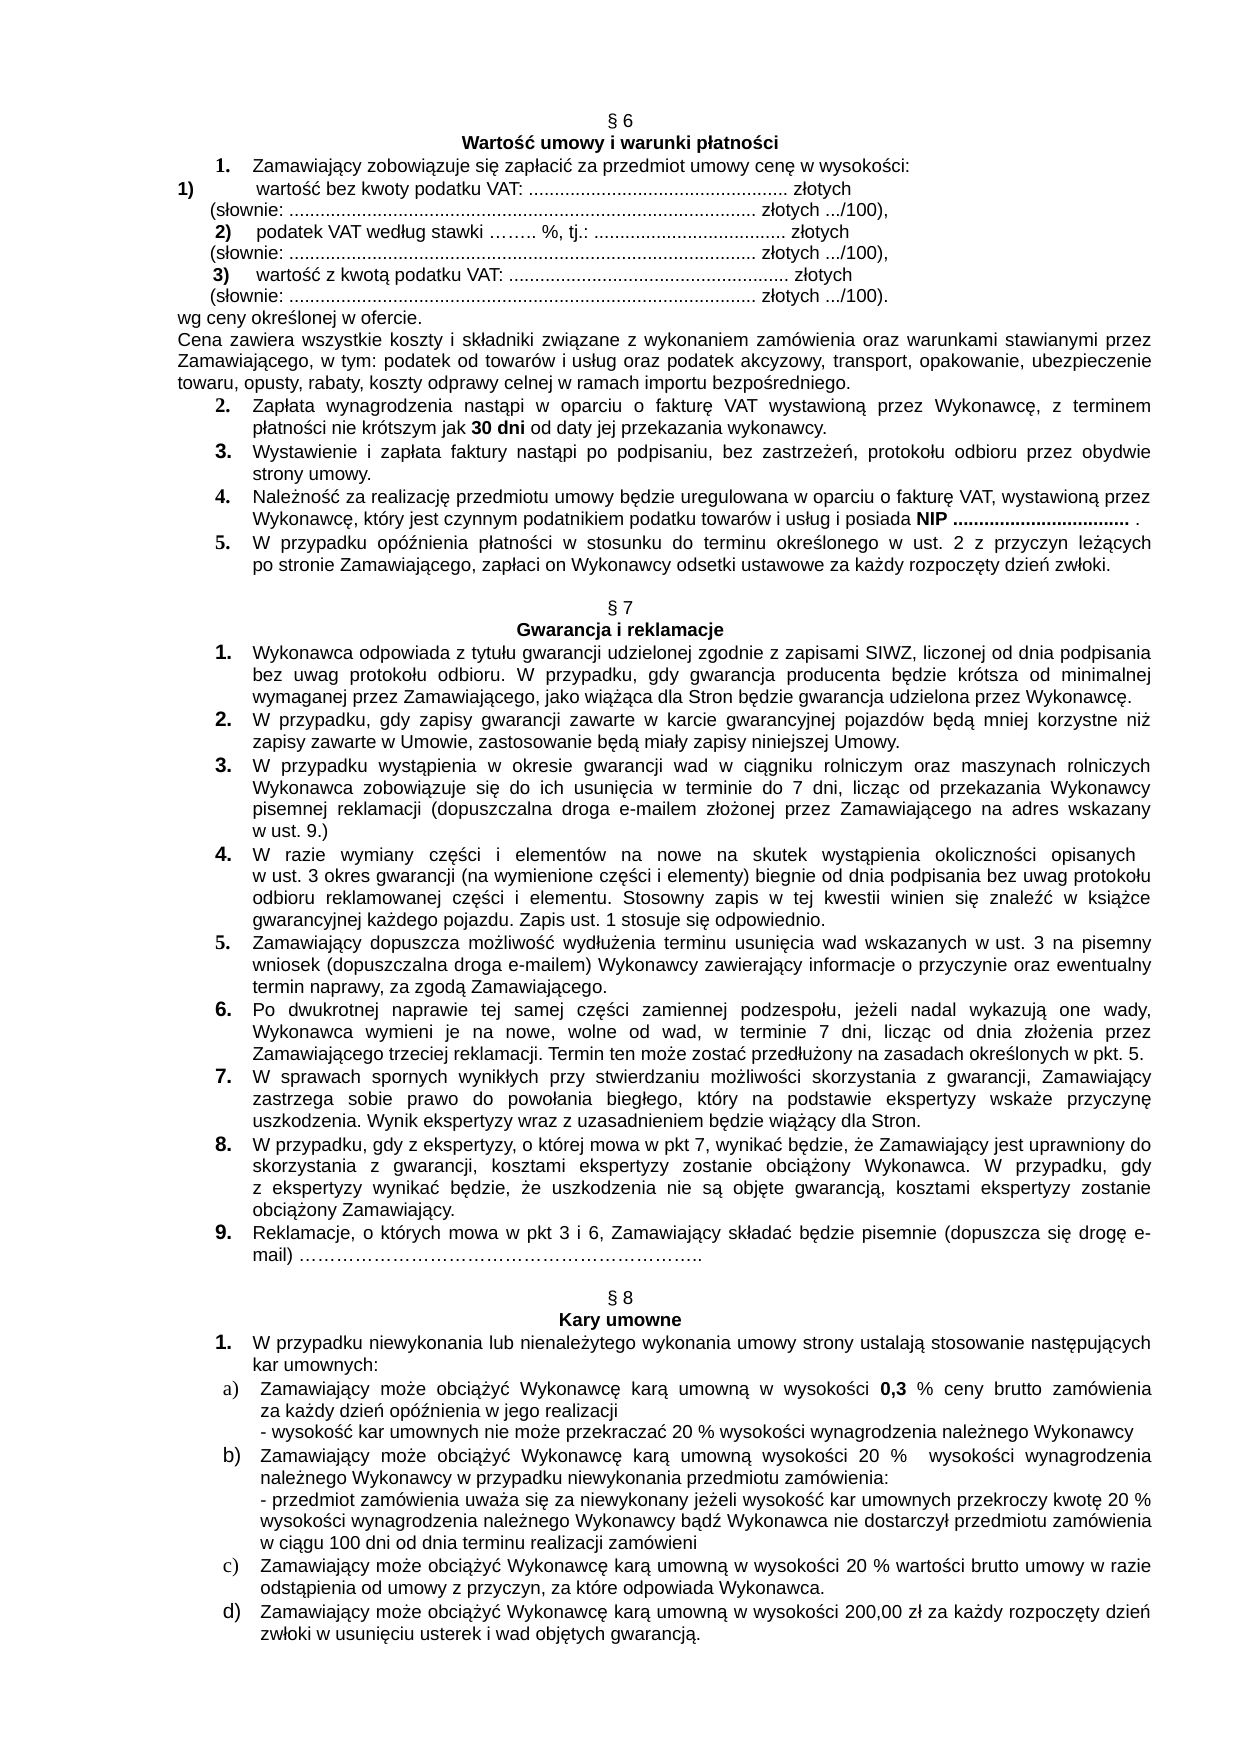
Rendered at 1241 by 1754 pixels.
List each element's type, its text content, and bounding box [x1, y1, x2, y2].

text § 8 [88, 1287, 1152, 1309]
text § 7 [88, 597, 1152, 618]
list W przypadku wystąpienia w okresie gwarancji wad w ciągniku rolniczym oraz maszynach rolniczych Wykonawca zobowiązuje się do ich usunięcia w terminie do 7 dni, licząc od przekazania Wykonawcy pisemnej reklamacji (dopuszczalna droga e-mailem złożonej przez Zamawiającego na adres wskazany w ust. 9.) [215, 753, 1152, 841]
list Po dwukrotnej naprawie tej samej części zamiennej podzespołu, jeżeli nadal wykazują one wady, Wykonawca wymieni je na nowe, wolne od wad, w terminie 7 dni, licząc od dnia złożenia przez Zamawiającego trzeciej reklamacji. Termin ten może zostać przedłużony na zasadach określonych w pkt. 5. [215, 997, 1152, 1064]
list W przypadku niewykonania lub nienależytego wykonania umowy strony ustalają stosowanie następujących kar umownych: [215, 1330, 1152, 1376]
list W sprawach spornych wynikłych przy stwierdzaniu możliwości skorzystania z gwarancji, Zamawiający zastrzega sobie prawo do powołania biegłego, który na podstawie ekspertyzy wskaże przyczynę uszkodzenia. Wynik ekspertyzy wraz z uzasadnieniem będzie wiążący dla Stron. [215, 1064, 1152, 1131]
list wartość z kwotą podatku VAT: ...................................................... złotych [213, 264, 1152, 285]
list Zamawiający może obciążyć Wykonawcę karą umowną wysokości 20 % wysokości wynagrodzenia należnego Wykonawcy w przypadku niewykonania przedmiotu zamówienia: [223, 1443, 1152, 1488]
list W przypadku opóźnienia płatności w stosunku do terminu określonego w ust. 2 z przyczyn leżących po stronie Zamawiającego, zapłaci on Wykonawcy odsetki ustawowe za każdy rozpoczęty dzień zwłoki. [215, 530, 1152, 575]
list podatek VAT według stawki …….. %, tj.: ..................................... złotych [215, 221, 1152, 242]
list Zapłata wynagrodzenia nastąpi w oparciu o fakturę VAT wystawioną przez Wykonawcę, z terminem płatności nie krótszym jak 30 dni od daty jej przekazania wykonawcy. [215, 393, 1152, 439]
text - wysokość kar umownych nie może przekraczać 20 % wysokości wynagrodzenia należnego Wykonawcy [260, 1421, 1152, 1443]
text (słownie: .......................................................................................... złotych .../100), [209, 242, 1152, 264]
text wg ceny określonej w ofercie. [177, 307, 1152, 328]
list Zamawiający może obciążyć Wykonawcę karą umowną w wysokości 0,3 % ceny brutto zamówienia za każdy dzień opóźnienia w jego realizacji [223, 1376, 1152, 1421]
list Należność za realizację przedmiotu umowy będzie uregulowana w oparciu o fakturę VAT, wystawioną przez Wykonawcę, który jest czynnym podatnikiem podatku towarów i usług i posiada NIP .................................. . [215, 484, 1152, 530]
text § 6 [88, 110, 1152, 132]
list wartość bez kwoty podatku VAT: .................................................. złotych [177, 177, 1152, 199]
list W przypadku, gdy z ekspertyzy, o której mowa w pkt 7, wynikać będzie, że Zamawiający jest uprawniony do skorzystania z gwarancji, kosztami ekspertyzy zostanie obciążony Wykonawca. W przypadku, gdy z ekspertyzy wynikać będzie, że uszkodzenia nie są objęte gwarancją, kosztami ekspertyzy zostanie obciążony Zamawiający. [215, 1131, 1152, 1220]
list Zamawiający dopuszcza możliwość wydłużenia terminu usunięcia wad wskazanych w ust. 3 na pisemny wniosek (dopuszczalna droga e-mailem) Wykonawcy zawierający informacje o przyczynie oraz ewentualny termin naprawy, za zgodą Zamawiającego. [215, 930, 1152, 997]
list Zamawiający może obciążyć Wykonawcę karą umowną w wysokości 20 % wartości brutto umowy w razie odstąpienia od umowy z przyczyn, za które odpowiada Wykonawca. [223, 1553, 1152, 1599]
text - przedmiot zamówienia uważa się za niewykonany jeżeli wysokość kar umownych przekroczy kwotę 20 % wysokości wynagrodzenia należnego Wykonawcy bądź Wykonawca nie dostarczył przedmiotu zamówienia w ciągu 100 dni od dnia terminu realizacji zamówieni [260, 1488, 1152, 1553]
list Reklamacje, o których mowa w pkt 3 i 6, Zamawiający składać będzie pisemnie (dopuszcza się drogę e- mail) ……………………………………………………….. [215, 1220, 1152, 1266]
subtitle Wartość umowy i warunki płatności [88, 132, 1152, 153]
text (słownie: .......................................................................................... złotych .../100). [209, 285, 1152, 307]
text Cena zawiera wszystkie koszty i składniki związane z wykonaniem zamówienia oraz warunkami stawianymi przez Zamawiającego, w tym: podatek od towarów i usług oraz podatek akcyzowy, transport, opakowanie, ubezpieczenie towaru, opusty, rabaty, koszty odprawy celnej w ramach importu bezpośredniego. [177, 328, 1152, 393]
list Zamawiający może obciążyć Wykonawcę karą umowną w wysokości 200,00 zł za każdy rozpoczęty dzień zwłoki w usunięciu usterek i wad objętych gwarancją. [223, 1599, 1152, 1644]
subtitle Kary umowne [88, 1309, 1152, 1330]
list W razie wymiany części i elementów na nowe na skutek wystąpienia okoliczności opisanych w ust. 3 okres gwarancji (na wymienione części i elementy) biegnie od dnia podpisania bez uwag protokołu odbioru reklamowanej części i elementu. Stosowny zapis w tej kwestii winien się znaleźć w książce gwarancyjnej każdego pojazdu. Zapis ust. 1 stosuje się odpowiednio. [215, 841, 1152, 930]
list Wystawienie i zapłata faktury nastąpi po podpisaniu, bez zastrzeżeń, protokołu odbioru przez obydwie strony umowy. [215, 439, 1152, 484]
list Zamawiający zobowiązuje się zapłacić za przedmiot umowy cenę w wysokości: [215, 153, 1152, 177]
subtitle Gwarancja i reklamacje [88, 618, 1152, 640]
list Wykonawca odpowiada z tytułu gwarancji udzielonej zgodnie z zapisami SIWZ, liczonej od dnia podpisania bez uwag protokołu odbioru. W przypadku, gdy gwarancja producenta będzie krótsza od minimalnej wymaganej przez Zamawiającego, jako wiążąca dla Stron będzie gwarancja udzielona przez Wykonawcę. [215, 640, 1152, 707]
text (słownie: .......................................................................................... złotych .../100), [209, 199, 1152, 221]
list W przypadku, gdy zapisy gwarancji zawarte w karcie gwarancyjnej pojazdów będą mniej korzystne niż zapisy zawarte w Umowie, zastosowanie będą miały zapisy niniejszej Umowy. [215, 707, 1152, 753]
